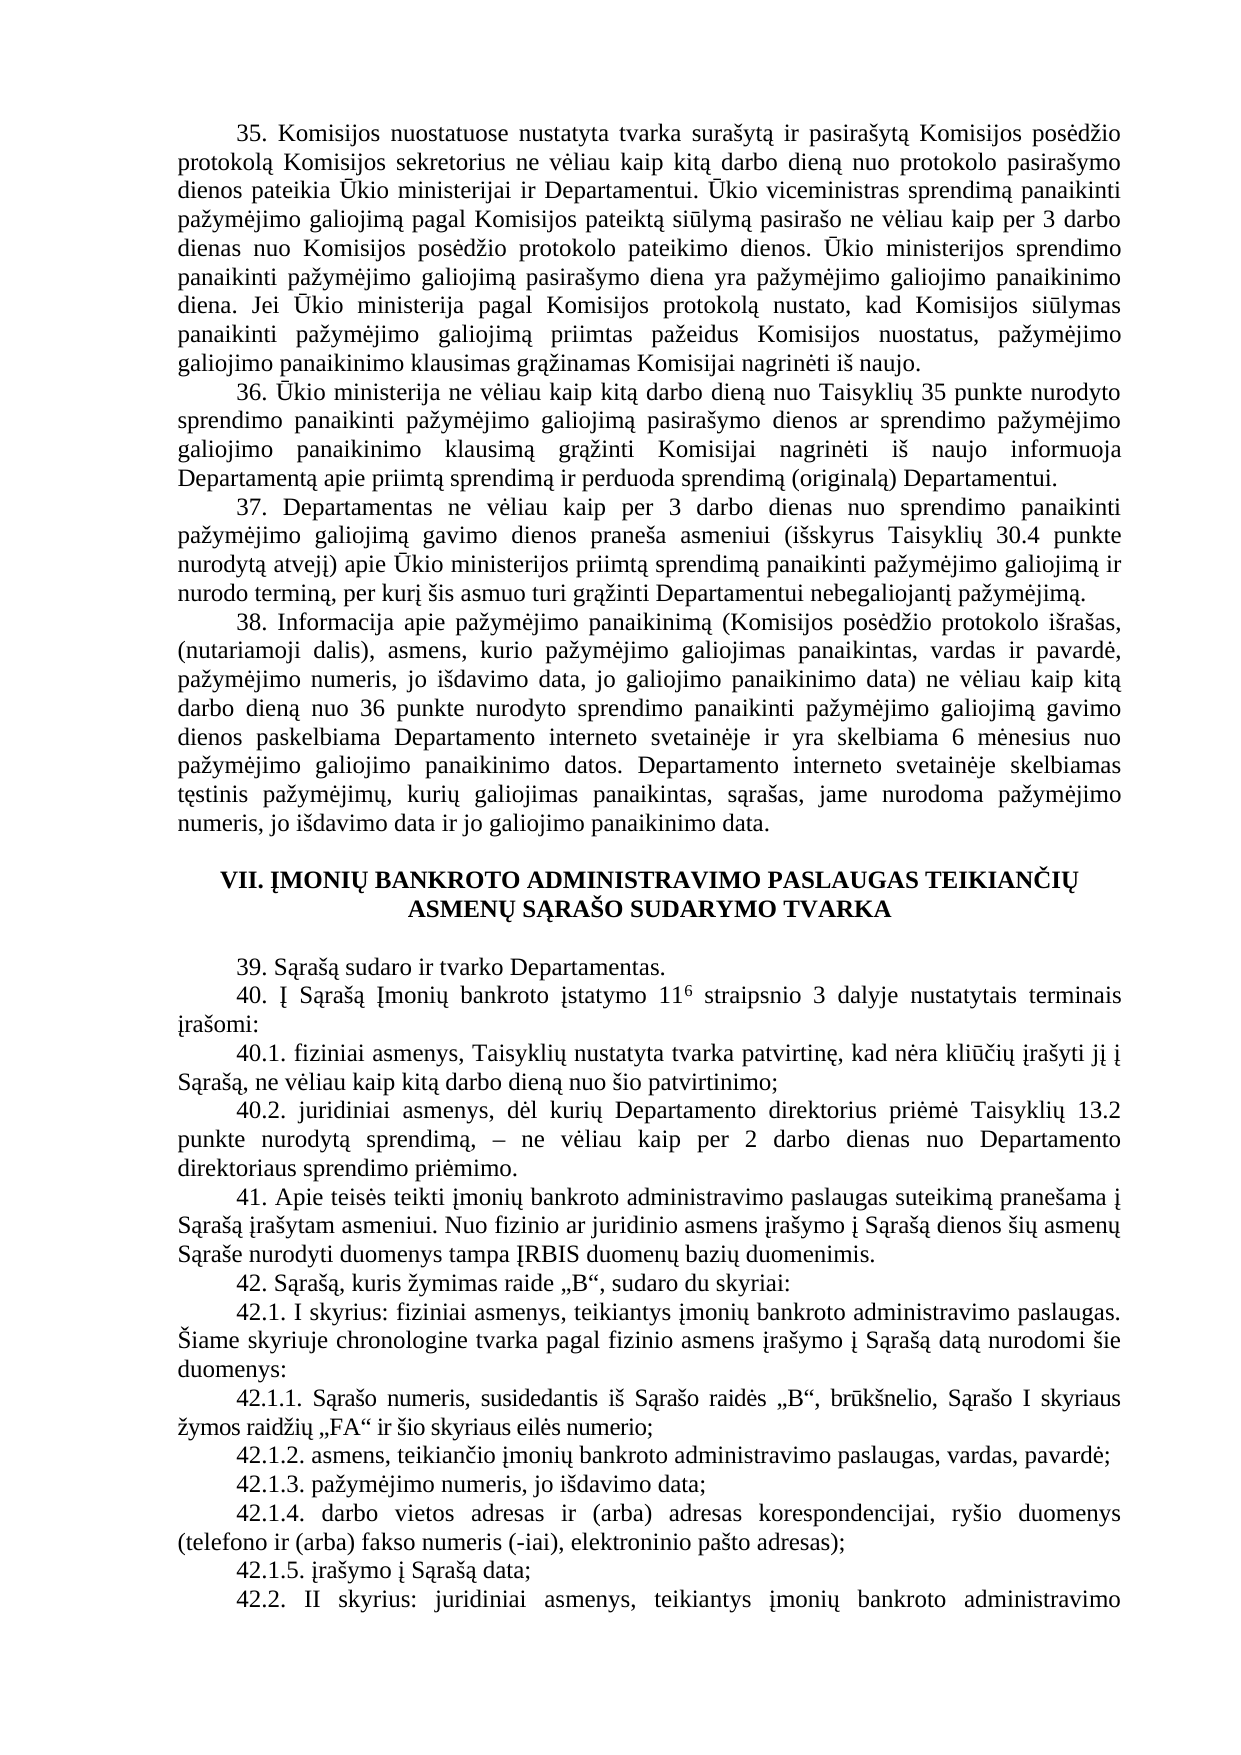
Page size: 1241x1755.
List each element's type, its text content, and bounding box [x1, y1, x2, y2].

text 42.1. I skyrius: fiziniai asmenys, teikiantys įmonių bankroto administravimo paslaugas. Šiame skyriuje chronologine tvarka pagal fizinio asmens įrašymo į Sąrašą datą nurodomi šie duomenys: [177, 1297, 1122, 1383]
text 42.2. II skyrius: juridiniai asmenys, teikiantys įmonių bankroto administravimo [177, 1584, 1122, 1613]
text 38. Informacija apie pažymėjimo panaikinimą (Komisijos posėdžio protokolo išrašas, (nutariamoji dalis), asmens, kurio pažymėjimo galiojimas panaikintas, vardas ir pavardė, pažymėjimo numeris, jo išdavimo data, jo galiojimo panaikinimo data) ne vėliau kaip kitą darbo dieną nuo 36 punkte nurodyto sprendimo panaikinti pažymėjimo galiojimą gavimo dienos paskelbiama Departamento interneto svetainėje ir yra skelbiama 6 mėnesius nuo pažymėjimo galiojimo panaikinimo datos. Departamento interneto svetainėje skelbiamas tęstinis pažymėjimų, kurių galiojimas panaikintas, sąrašas, jame nurodoma pažymėjimo numeris, jo išdavimo data ir jo galiojimo panaikinimo data. [177, 607, 1122, 837]
text 41. Apie teisės teikti įmonių bankroto administravimo paslaugas suteikimą pranešama į Sąrašą įrašytam asmeniui. Nuo fizinio ar juridinio asmens įrašymo į Sąrašą dienos šių asmenų Sąraše nurodyti duomenys tampa ĮRBIS duomenų bazių duomenimis. [177, 1182, 1122, 1268]
text 37. Departamentas ne vėliau kaip per 3 darbo dienas nuo sprendimo panaikinti pažymėjimo galiojimą gavimo dienos praneša asmeniui (išskyrus Taisyklių 30.4 punkte nurodytą atvejį) apie Ūkio ministerijos priimtą sprendimą panaikinti pažymėjimo galiojimą ir nurodo terminą, per kurį šis asmuo turi grąžinti Departamentui nebegaliojantį pažymėjimą. [177, 492, 1122, 607]
text 40. Į Sąrašą Įmonių bankroto įstatymo 116 straipsnio 3 dalyje nustatytais terminais įrašomi: [177, 981, 1122, 1038]
text 35. Komisijos nuostatuose nustatyta tvarka surašytą ir pasirašytą Komisijos posėdžio protokolą Komisijos sekretorius ne vėliau kaip kitą darbo dieną nuo protokolo pasirašymo dienos pateikia Ūkio ministerijai ir Departamentui. Ūkio viceministras sprendimą panaikinti pažymėjimo galiojimą pagal Komisijos pateiktą siūlymą pasirašo ne vėliau kaip per 3 darbo dienas nuo Komisijos posėdžio protokolo pateikimo dienos. Ūkio ministerijos sprendimo panaikinti pažymėjimo galiojimą pasirašymo diena yra pažymėjimo galiojimo panaikinimo diena. Jei Ūkio ministerija pagal Komisijos protokolą nustato, kad Komisijos siūlymas panaikinti pažymėjimo galiojimą priimtas pažeidus Komisijos nuostatus, pažymėjimo galiojimo panaikinimo klausimas grąžinamas Komisijai nagrinėti iš naujo. [177, 118, 1122, 377]
text 42.1.2. asmens, teikiančio įmonių bankroto administravimo paslaugas, vardas, pavardė; [177, 1441, 1122, 1469]
text 40.1. fiziniai asmenys, Taisyklių nustatyta tvarka patvirtinę, kad nėra kliūčių įrašyti jį į Sąrašą, ne vėliau kaip kitą darbo dieną nuo šio patvirtinimo; [177, 1038, 1122, 1096]
text 40.2. juridiniai asmenys, dėl kurių Departamento direktorius priėmė Taisyklių 13.2 punkte nurodytą sprendimą, – ne vėliau kaip per 2 darbo dienas nuo Departamento direktoriaus sprendimo priėmimo. [177, 1096, 1122, 1182]
text 42.1.5. įrašymo į Sąrašą data; [177, 1556, 1122, 1584]
text 42.1.3. pažymėjimo numeris, jo išdavimo data; [177, 1469, 1122, 1498]
text 36. Ūkio ministerija ne vėliau kaip kitą darbo dieną nuo Taisyklių 35 punkte nurodyto sprendimo panaikinti pažymėjimo galiojimą pasirašymo dienos ar sprendimo pažymėjimo galiojimo panaikinimo klausimą grąžinti Komisijai nagrinėti iš naujo informuoja Departamentą apie priimtą sprendimą ir perduoda sprendimą (originalą) Departamentui. [177, 377, 1122, 492]
text 42. Sąrašą, kuris žymimas raide „B“, sudaro du skyriai: [177, 1268, 1122, 1297]
text 42.1.1. Sąrašo numeris, susidedantis iš Sąrašo raidės „B“, brūkšnelio, Sąrašo I skyriaus žymos raidžių „FA“ ir šio skyriaus eilės numerio; [177, 1383, 1122, 1441]
text VII. ĮMONIŲ bankroto ADMINISTRAVIMO PASLAUGAS TEIKIANČIŲ ASMENŲ SĄrašo sudarymO tvarkA [177, 866, 1122, 923]
text 39. Sąrašą sudaro ir tvarko Departamentas. [177, 952, 1122, 981]
text 42.1.4. darbo vietos adresas ir (arba) adresas korespondencijai, ryšio duomenys (telefono ir (arba) fakso numeris (-iai), elektroninio pašto adresas); [177, 1498, 1122, 1556]
